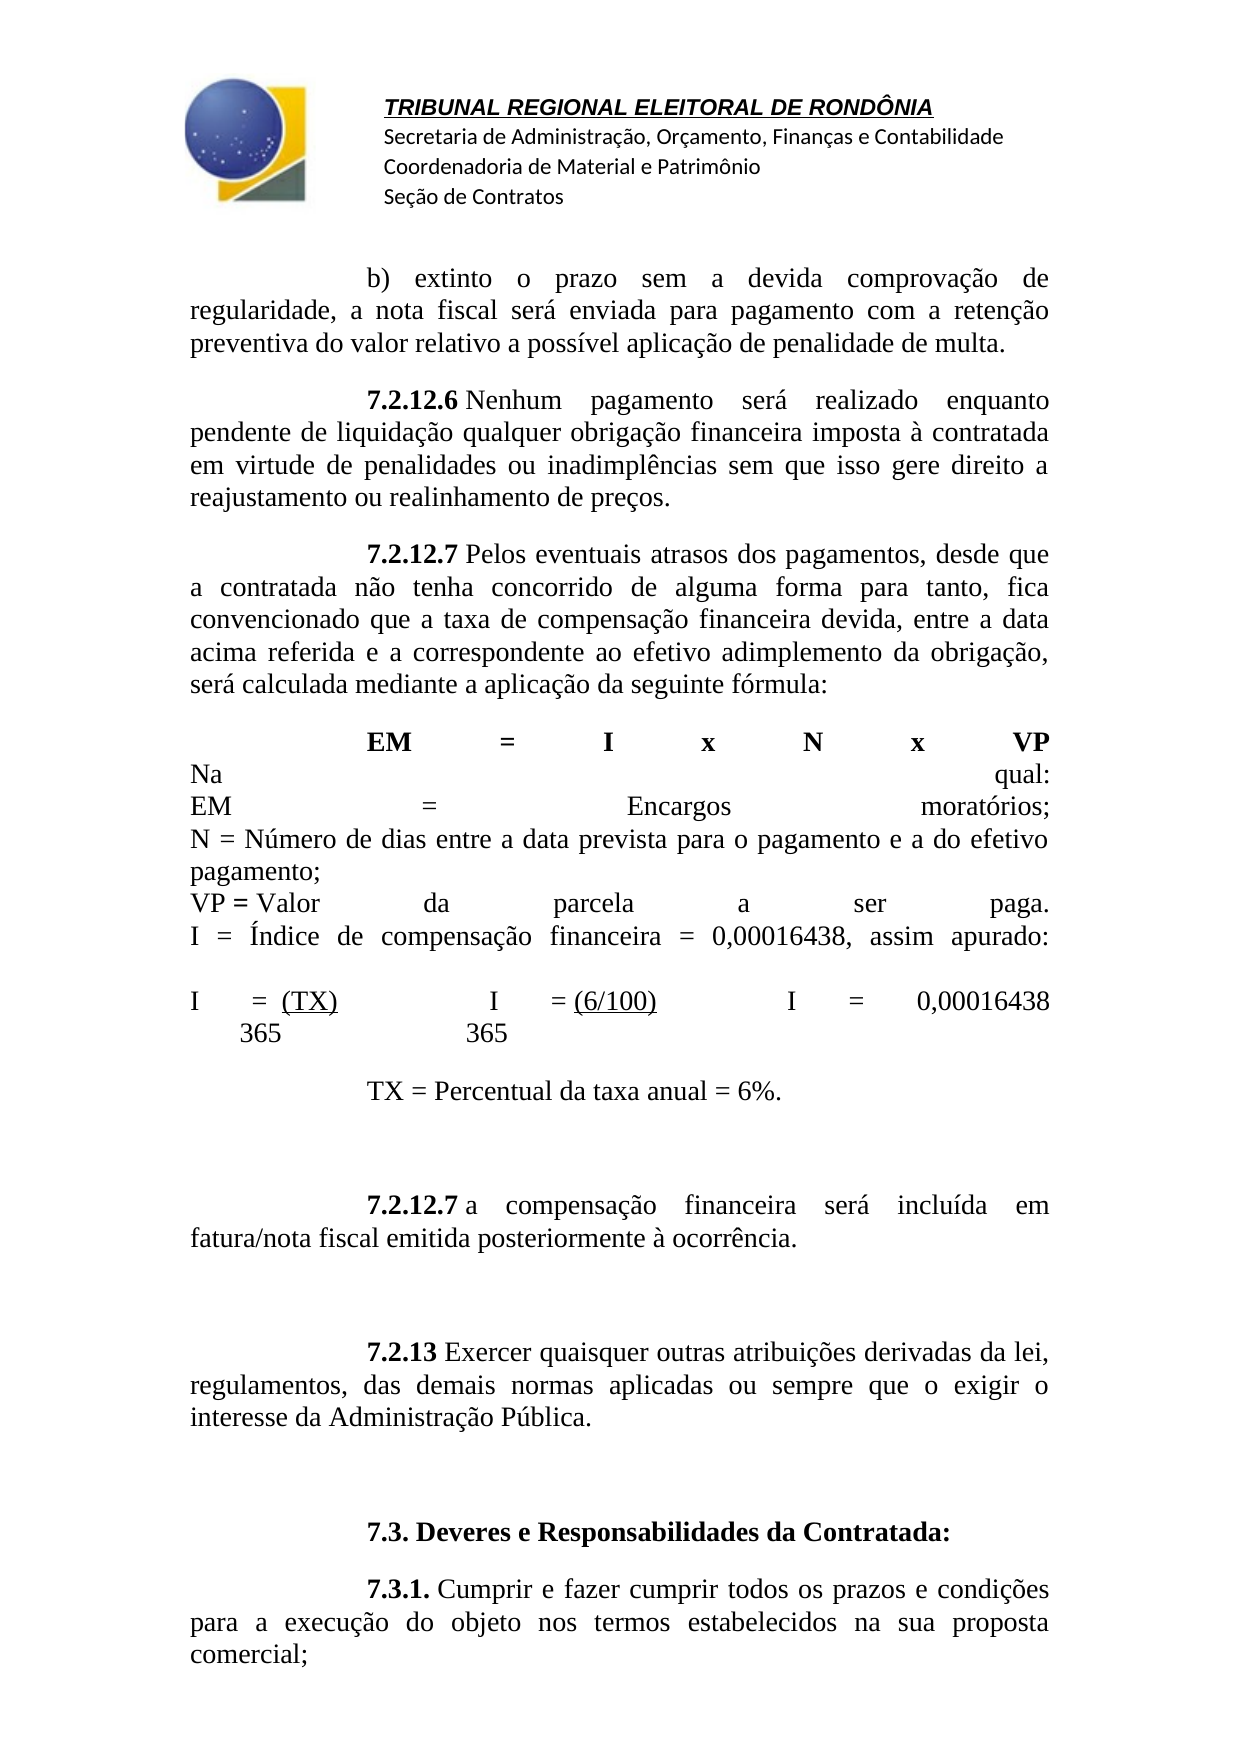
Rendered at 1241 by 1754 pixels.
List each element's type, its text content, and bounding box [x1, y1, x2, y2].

text 7.2.12.7 a compensação financeira será incluída em fatura/nota fiscal emitida posteriormente à ocorrência. [190, 1188, 1051, 1253]
text TX = Percentual da taxa anual = 6%. [190, 1073, 1051, 1106]
text EM = I x N x VP Na qual: EM = Encargos moratórios; N = Número de dias entre a data prevista para o pagamento e a do efetivo pagamento; VP = Valor da parcela a ser paga. I = Índice de compensação financeira = 0,00016438, assim apurado: I = (TX) I = (6/100) I = 0,00016438 365 365 [190, 724, 1051, 1048]
text 7.3. Deveres e Responsabilidades da Contratada: [190, 1515, 1051, 1547]
text 7.2.12.6 Nenhum pagamento será realizado enquanto pendente de liquidação qualquer obrigação financeira imposta à contratada em virtude de penalidades ou inadimplências sem que isso gere direito a reajustamento ou realinhamento de preços. [190, 383, 1051, 513]
text 7.2.13 Exercer quaisquer outras atribuições derivadas da lei, regulamentos, das demais normas aplicadas ou sempre que o exigir o interesse da Administração Pública. [190, 1336, 1051, 1433]
text 7.3.1. Cumprir e fazer cumprir todos os prazos e condições para a execução do objeto nos termos estabelecidos na sua proposta comercial; [190, 1572, 1051, 1670]
text b) extinto o prazo sem a devida comprovação de regularidade, a nota fiscal será enviada para pagamento com a retenção preventiva do valor relativo a possível aplicação de penalidade de multa. [190, 261, 1051, 358]
text 7.2.12.7 Pelos eventuais atrasos dos pagamentos, desde que a contratada não tenha concorrido de alguma forma para tanto, fica convencionado que a taxa de compensação financeira devida, entre a data acima referida e a correspondente ao efetivo adimplemento da obrigação, será calculada mediante a aplicação da seguinte fórmula: [190, 538, 1051, 699]
